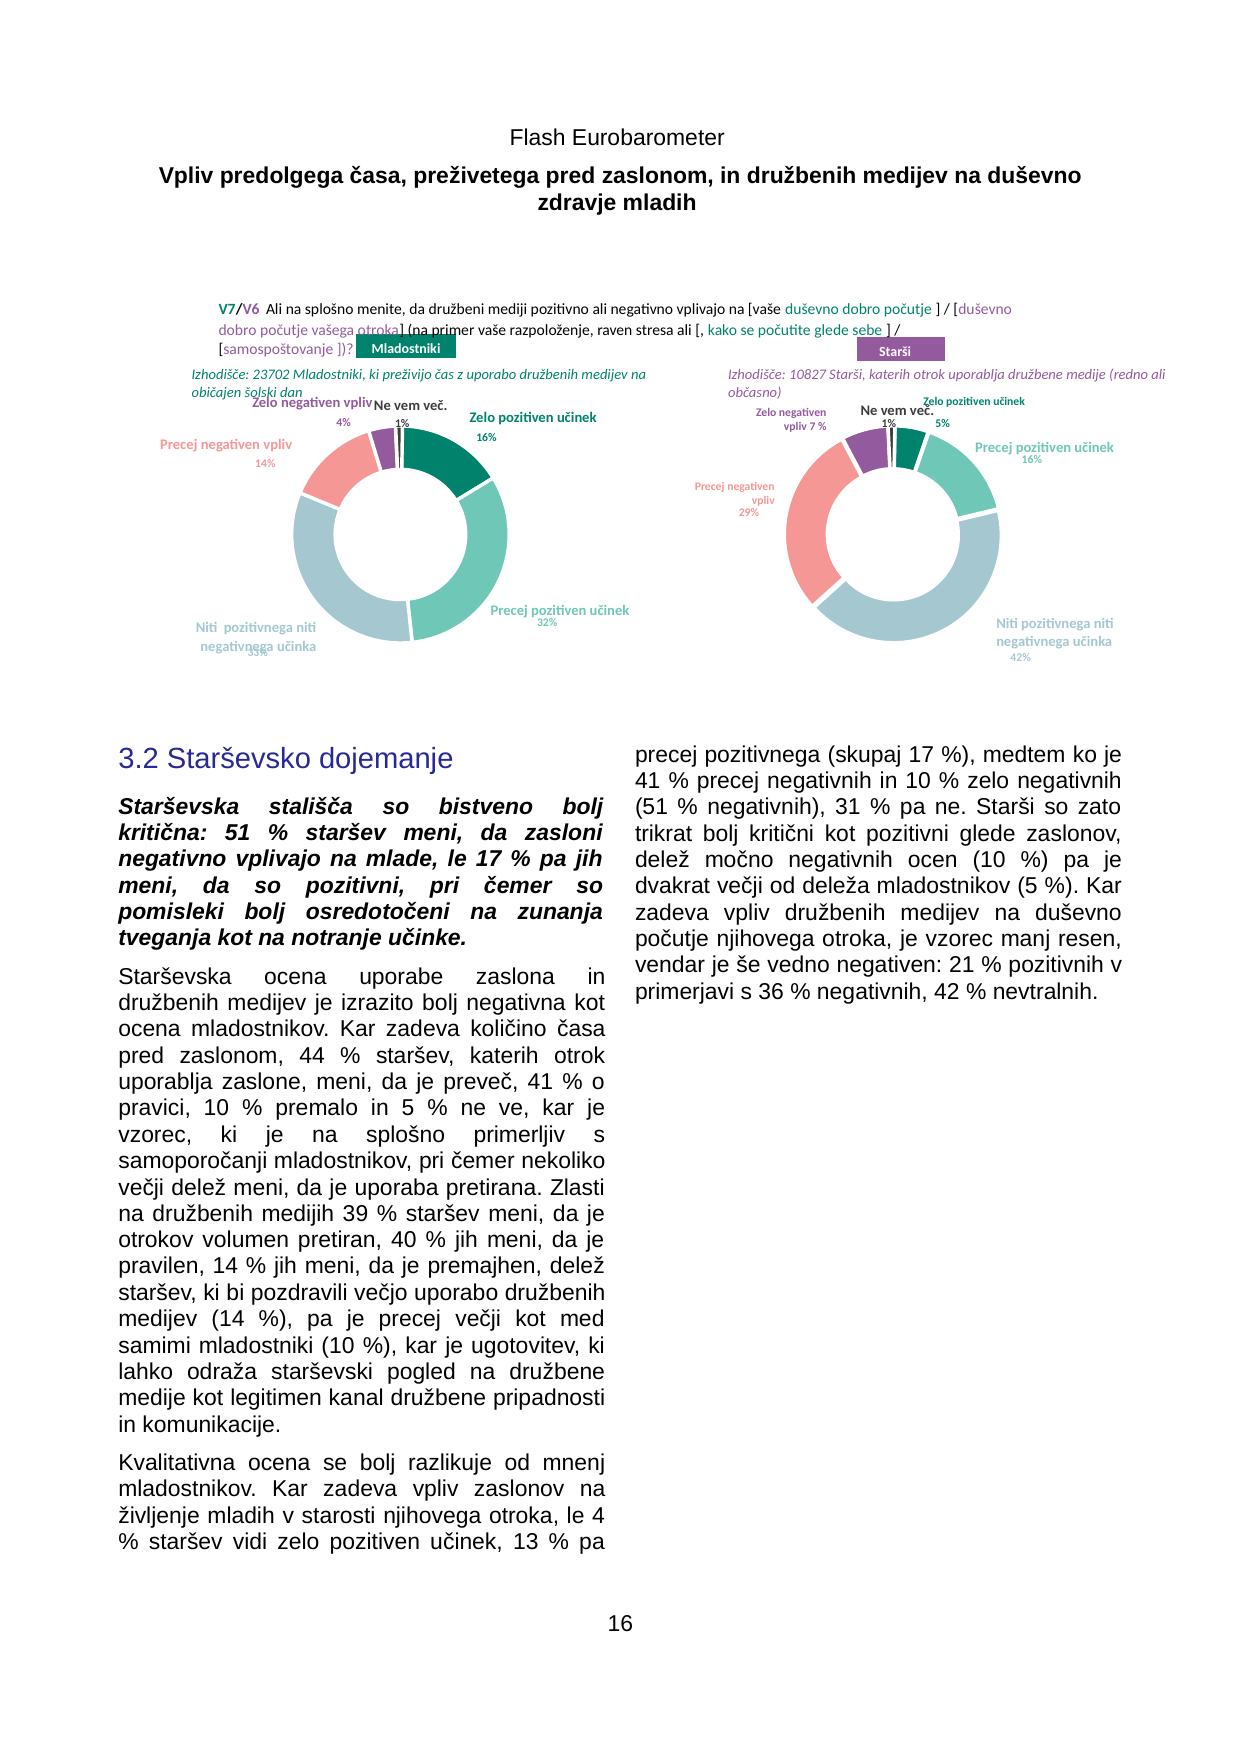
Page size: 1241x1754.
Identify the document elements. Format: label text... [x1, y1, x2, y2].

text Kvalitativna ocena se bolj razlikuje od mnenj mladostnikov. Kar zadeva vpliv zaslonov na življenje mladih v starosti njihovega otroka, le 4 % staršev vidi zelo pozitiven učinek, 13 % pa precej pozitivnega (skupaj 17 %), medtem ko je 41 % precej negativnih in 10 % zelo negativnih (51 % negativnih), 31 % pa ne. Starši so zato trikrat bolj kritični kot pozitivni glede zaslonov, delež močno negativnih ocen (10 %) pa je dvakrat večji od deleža mladostnikov (5 %). Kar zadeva vpliv družbenih medijev na duševno počutje njihovega otroka, je vzorec manj resen, vendar je še vedno negativen: 21 % pozitivnih v primerjavi s 36 % negativnih, 42 % nevtralnih. [635, 265, 1122, 1004]
text Starševska stališča so bistveno bolj kritična: 51 % staršev meni, da zasloni negativno vplivajo na mlade, le 17 % pa jih meni, da so pozitivni, pri čemer so pomisleki bolj osredotočeni na zunanja tveganja kot na notranje učinke. [118, 793, 605, 951]
text Starševska ocena uporabe zaslona in družbenih medijev je izrazito bolj negativna kot ocena mladostnikov. Kar zadeva količino časa pred zaslonom, 44 % staršev, katerih otrok uporablja zaslone, meni, da je preveč, 41 % o pravici, 10 % premalo in 5 % ne ve, kar je vzorec, ki je na splošno primerljiv s samoporočanji mladostnikov, pri čemer nekoliko večji delež meni, da je uporaba pretirana. Zlasti na družbenih medijih 39 % staršev meni, da je otrokov volumen pretiran, 40 % jih meni, da je pravilen, 14 % jih meni, da je premajhen, delež staršev, ki bi pozdravili večjo uporabo družbenih medijev (14 %), pa je precej večji kot med samimi mladostniki (10 %), kar je ugotovitev, ki lahko odraža starševski pogled na družbene medije kot legitimen kanal družbene pripadnosti in komunikacije. [118, 963, 605, 1437]
text Kvalitativna ocena se bolj razlikuje od mnenj mladostnikov. Kar zadeva vpliv zaslonov na življenje mladih v starosti njihovega otroka, le 4 % staršev vidi zelo pozitiven učinek, 13 % pa precej pozitivnega (skupaj 17 %), medtem ko je 41 % precej negativnih in 10 % zelo negativnih (51 % negativnih), 31 % pa ne. Starši so zato trikrat bolj kritični kot pozitivni glede zaslonov, delež močno negativnih ocen (10 %) pa je dvakrat večji od deleža mladostnikov (5 %). Kar zadeva vpliv družbenih medijev na duševno počutje njihovega otroka, je vzorec manj resen, vendar je še vedno negativen: 21 % pozitivnih v primerjavi s 36 % negativnih, 42 % nevtralnih. [118, 1449, 605, 1554]
subtitle 3.2 Starševsko dojemanje [118, 265, 605, 774]
